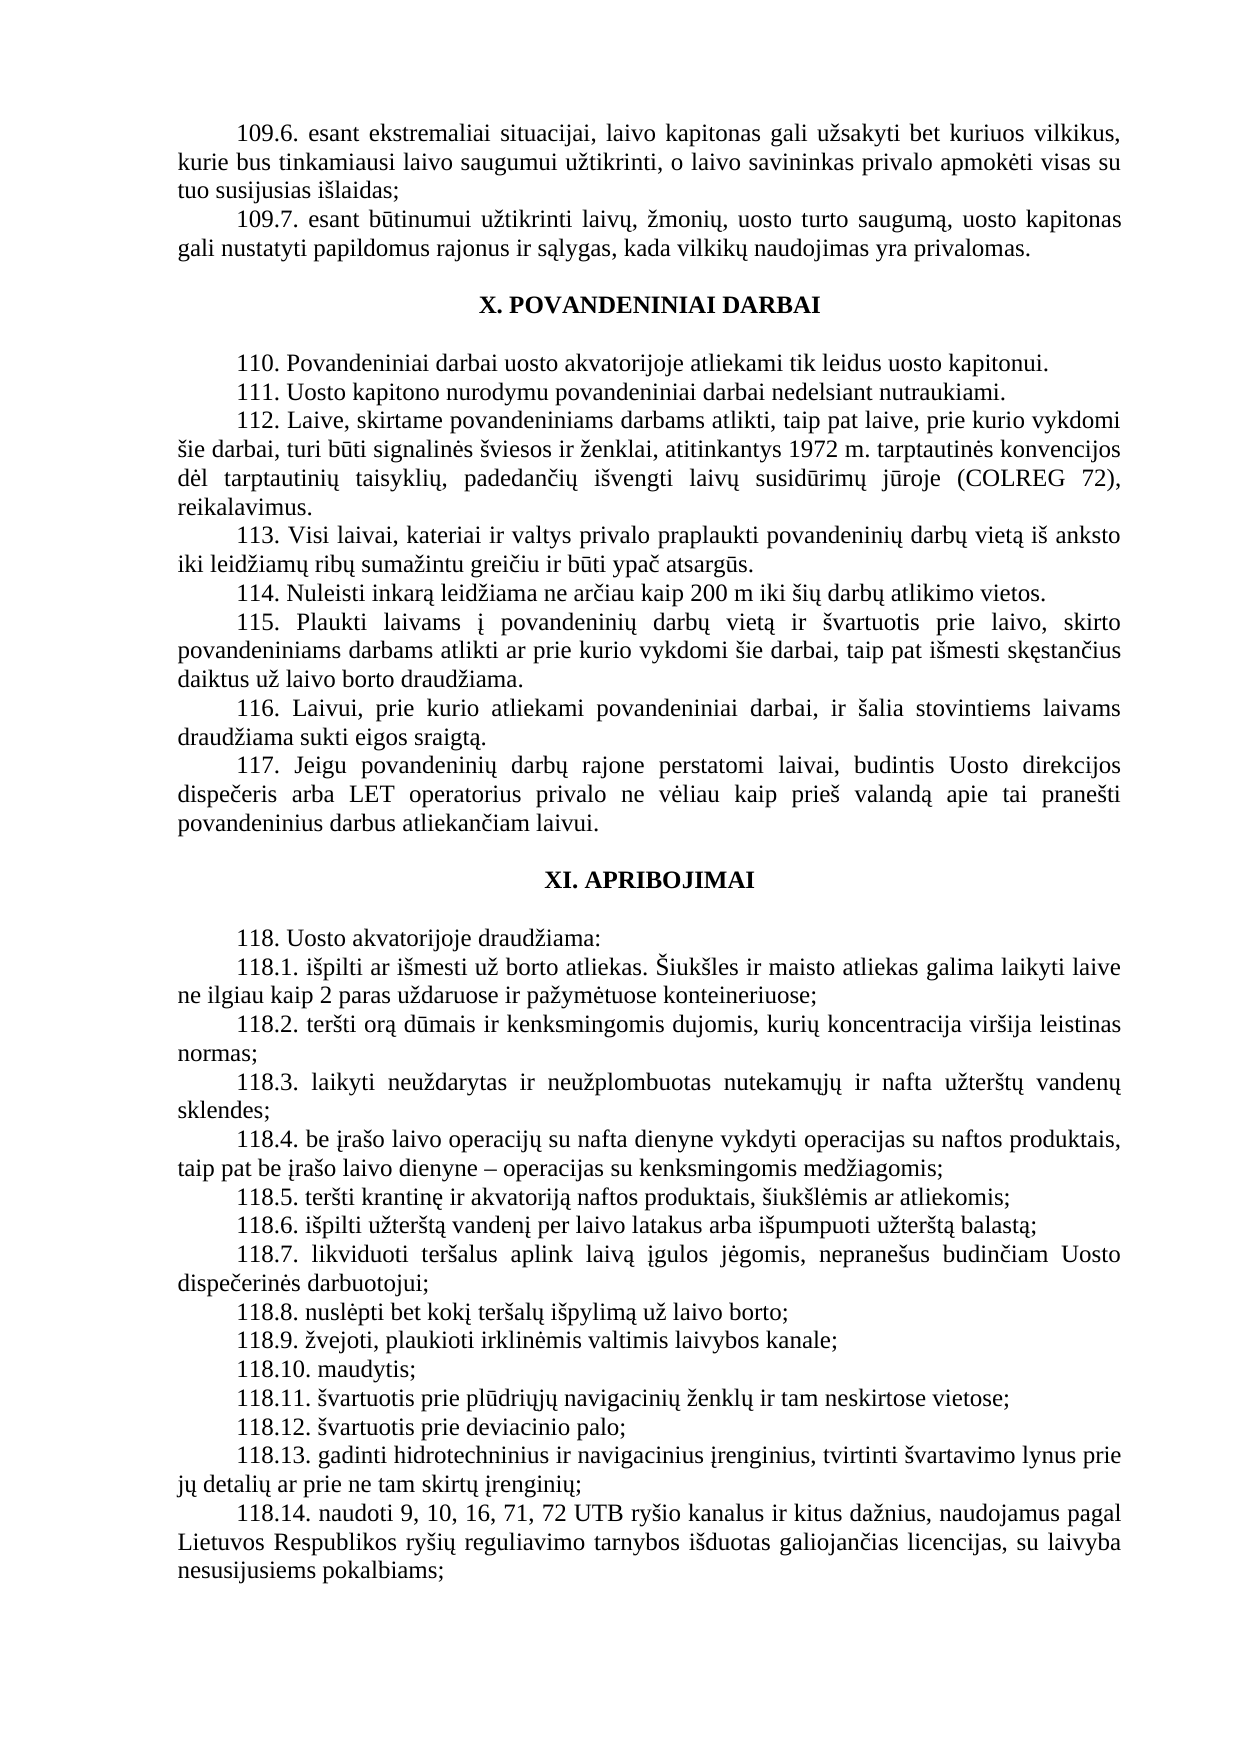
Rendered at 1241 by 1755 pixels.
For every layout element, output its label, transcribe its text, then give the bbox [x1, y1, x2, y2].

text X. POVANDENINIAI DARBAI [177, 291, 1122, 319]
text 118.4. be įrašo laivo operacijų su nafta dienyne vykdyti operacijas su naftos produktais, taip pat be įrašo laivo dienyne – operacijas su kenksmingomis medžiagomis; [177, 1124, 1122, 1182]
text 118.1. išpilti ar išmesti už borto atliekas. Šiukšles ir maisto atliekas galima laikyti laive ne ilgiau kaip 2 paras uždaruose ir pažymėtuose konteineriuose; [177, 952, 1122, 1009]
text 116. Laivui, prie kurio atliekami povandeniniai darbai, ir šalia stovintiems laivams draudžiama sukti eigos sraigtą. [177, 693, 1122, 751]
text 118.9. žvejoti, plaukioti irklinėmis valtimis laivybos kanale; [177, 1326, 1122, 1354]
text 118.6. išpilti užterštą vandenį per laivo latakus arba išpumpuoti užterštą balastą; [177, 1211, 1122, 1239]
text 118.12. švartuotis prie deviacinio palo; [177, 1412, 1122, 1441]
text XI. APRIBOJIMAI [177, 866, 1122, 894]
text 118.2. teršti orą dūmais ir kenksmingomis dujomis, kurių koncentracija viršija leistinas normas; [177, 1009, 1122, 1067]
text 118.13. gadinti hidrotechninius ir navigacinius įrenginius, tvirtinti švartavimo lynus prie jų detalių ar prie ne tam skirtų įrenginių; [177, 1441, 1122, 1498]
text 109.7. esant būtinumui užtikrinti laivų, žmonių, uosto turto saugumą, uosto kapitonas gali nustatyti papildomus rajonus ir sąlygas, kada vilkikų naudojimas yra privalomas. [177, 204, 1122, 262]
text 118.10. maudytis; [177, 1354, 1122, 1383]
text 118.11. švartuotis prie plūdriųjų navigacinių ženklų ir tam neskirtose vietose; [177, 1383, 1122, 1412]
text 118. Uosto akvatorijoje draudžiama: [177, 923, 1122, 952]
text 113. Visi laivai, kateriai ir valtys privalo praplaukti povandeninių darbų vietą iš anksto iki leidžiamų ribų sumažintu greičiu ir būti ypač atsargūs. [177, 521, 1122, 578]
text 115. Plaukti laivams į povandeninių darbų vietą ir švartuotis prie laivo, skirto povandeniniams darbams atlikti ar prie kurio vykdomi šie darbai, taip pat išmesti skęstančius daiktus už laivo borto draudžiama. [177, 607, 1122, 693]
text 112. Laive, skirtame povandeniniams darbams atlikti, taip pat laive, prie kurio vykdomi šie darbai, turi būti signalinės šviesos ir ženklai, atitinkantys 1972 m. tarptautinės konvencijos dėl tarptautinių taisyklių, padedančių išvengti laivų susidūrimų jūroje (COLREG 72), reikalavimus. [177, 406, 1122, 521]
text 118.3. laikyti neuždarytas ir neužplombuotas nutekamųjų ir nafta užterštų vandenų sklendes; [177, 1067, 1122, 1124]
text 118.8. nuslėpti bet kokį teršalų išpylimą už laivo borto; [177, 1297, 1122, 1326]
text 110. Povandeniniai darbai uosto akvatorijoje atliekami tik leidus uosto kapitonui. [177, 348, 1122, 377]
text 118.5. teršti krantinę ir akvatoriją naftos produktais, šiukšlėmis ar atliekomis; [177, 1182, 1122, 1211]
text 118.14. naudoti 9, 10, 16, 71, 72 UTB ryšio kanalus ir kitus dažnius, naudojamus pagal Lietuvos Respublikos ryšių reguliavimo tarnybos išduotas galiojančias licencijas, su laivyba nesusijusiems pokalbiams; [177, 1498, 1122, 1584]
text 118.7. likviduoti teršalus aplink laivą įgulos jėgomis, nepranešus budinčiam Uosto dispečerinės darbuotojui; [177, 1239, 1122, 1297]
text 109.6. esant ekstremaliai situacijai, laivo kapitonas gali užsakyti bet kuriuos vilkikus, kurie bus tinkamiausi laivo saugumui užtikrinti, o laivo savininkas privalo apmokėti visas su tuo susijusias išlaidas; [177, 118, 1122, 204]
text 111. Uosto kapitono nurodymu povandeniniai darbai nedelsiant nutraukiami. [177, 377, 1122, 406]
text 117. Jeigu povandeninių darbų rajone perstatomi laivai, budintis Uosto direkcijos dispečeris arba LET operatorius privalo ne vėliau kaip prieš valandą apie tai pranešti povandeninius darbus atliekančiam laivui. [177, 751, 1122, 837]
text 114. Nuleisti inkarą leidžiama ne arčiau kaip 200 m iki šių darbų atlikimo vietos. [177, 578, 1122, 607]
